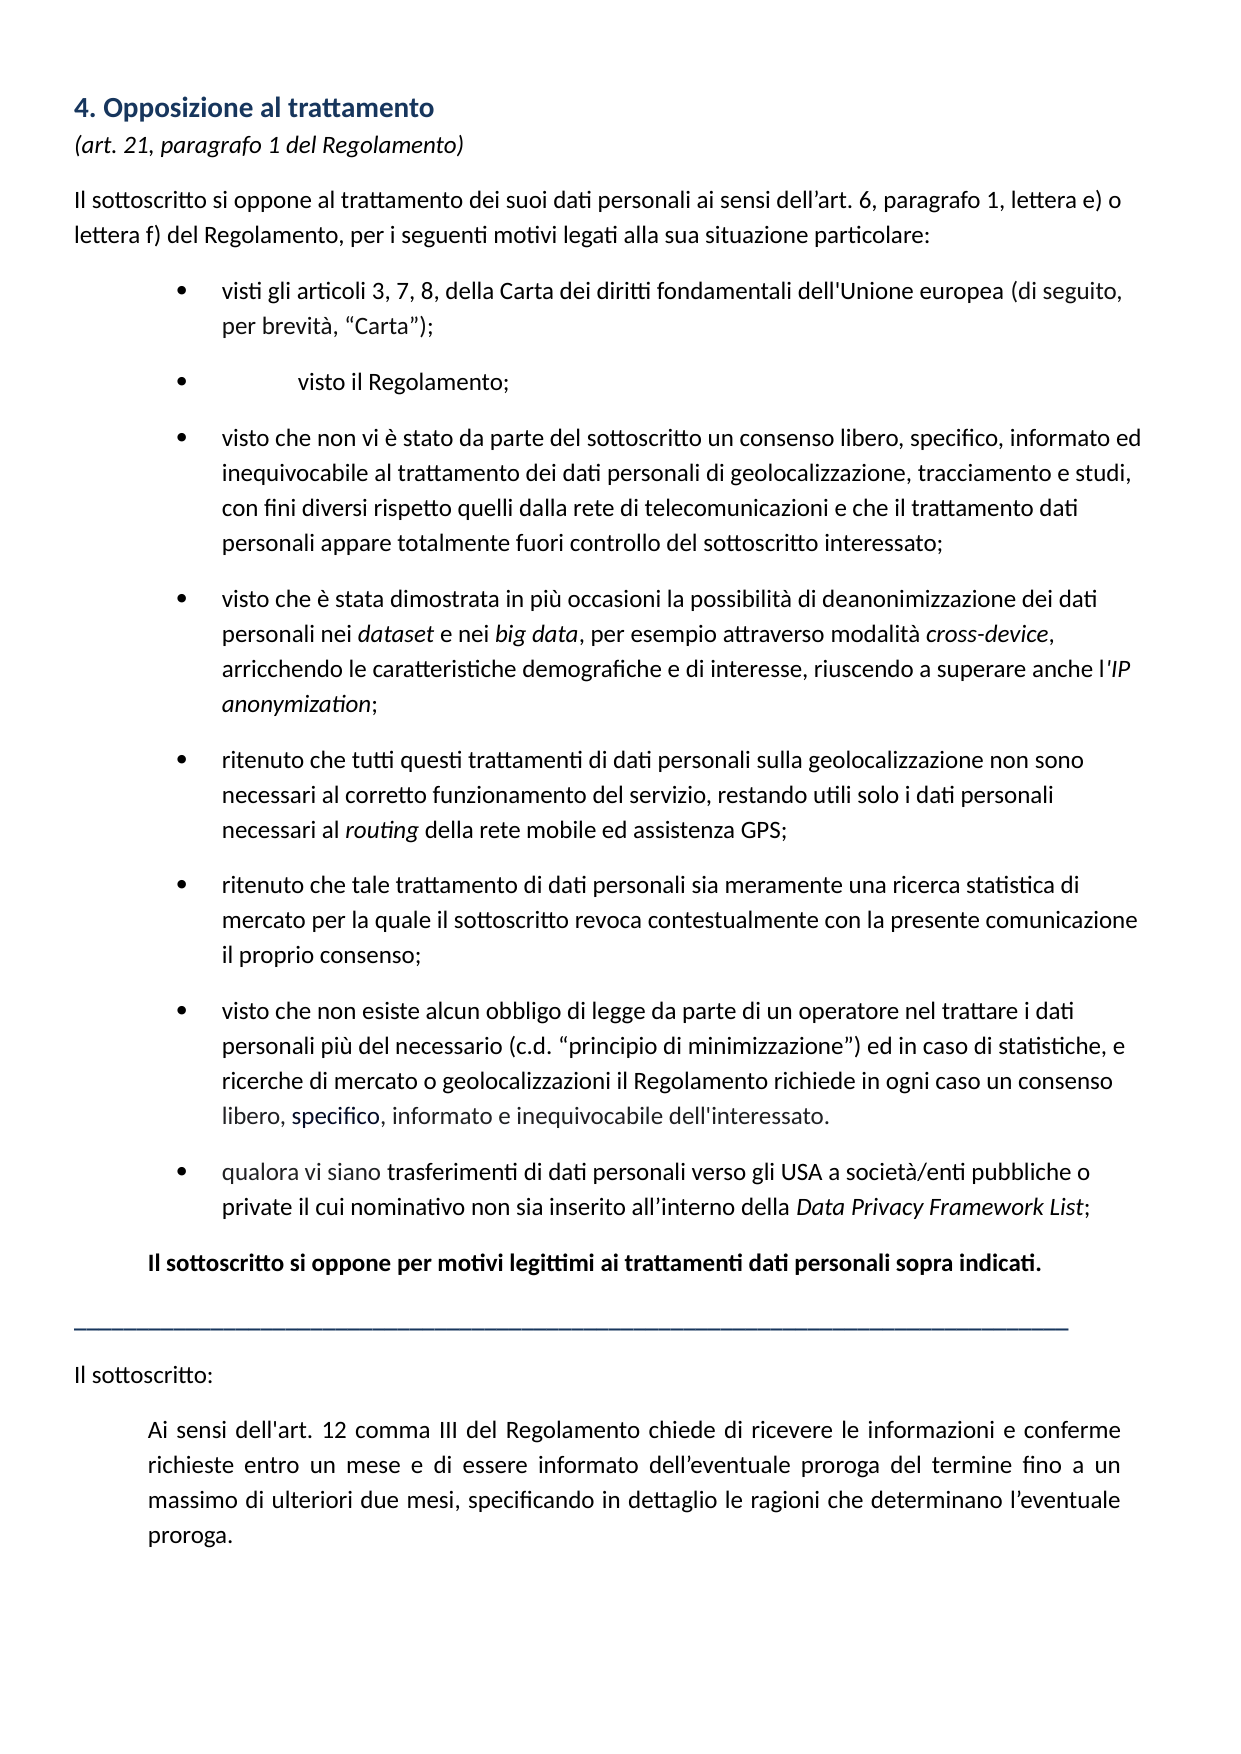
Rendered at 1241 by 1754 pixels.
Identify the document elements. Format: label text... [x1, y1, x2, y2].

list ritenuto che tale trattamento di dati personali sia meramente una ricerca statistica di mercato per la quale il sottoscritto revoca contestualmente con la presente comunicazione il proprio consenso; [177, 869, 1152, 970]
list visto il Regolamento; [177, 366, 1152, 397]
list ritenuto che tutti questi trattamenti di dati personali sulla geolocalizzazione non sono necessari al corretto funzionamento del servizio, restando utili solo i dati personali necessari al routing della rete mobile ed assistenza GPS; [177, 744, 1152, 844]
list visto che non vi è stato da parte del sottoscritto un consenso libero, specifico, informato ed inequivocabile al trattamento dei dati personali di geolocalizzazione, tracciamento e studi, con fini diversi rispetto quelli dalla rete di telecomunicazioni e che il trattamento dati personali appare totalmente fuori controllo del sottoscritto interessato; [177, 422, 1152, 558]
list visti gli articoli 3, 7, 8, della Carta dei diritti fondamentali dell'Unione europea (di seguito, per brevità, “Carta”); [177, 275, 1152, 341]
list visto che è stata dimostrata in più occasioni la possibilità di deanonimizzazione dei dati personali nei dataset e nei big data, per esempio attraverso modalità cross-device, arricchendo le caratteristiche demografiche e di interesse, riuscendo a superare anche l'IP anonymization; [177, 583, 1152, 718]
text Ai sensi dell'art. 12 comma III del Regolamento chiede di ricevere le informazioni e conferme richieste entro un mese e di essere informato dell’eventuale proroga del termine fino a un massimo di ulteriori due mesi, specificando in dettaglio le ragioni che determinano l’eventuale proroga. [148, 1414, 1122, 1550]
text Il sottoscritto: [74, 1359, 1122, 1389]
text Il sottoscritto si oppone per motivi legittimi ai trattamenti dati personali sopra indicati. [148, 1247, 1122, 1278]
list visto che non esiste alcun obbligo di legge da parte di un operatore nel trattare i dati personali più del necessario (c.d. “principio di minimizzazione”) ed in caso di statistiche, e ricerche di mercato o geolocalizzazioni il Regolamento richiede in ogni caso un consenso libero, specifico, informato e inequivocabile dell'interessato. [177, 995, 1152, 1131]
text 4. Opposizione al trattamento (art. 21, paragrafo 1 del Regolamento) [74, 89, 1122, 159]
list qualora vi siano trasferimenti di dati personali verso gli USA a società/enti pubbliche o private il cui nominativo non sia inserito all’interno della Data Privacy Framework List; [177, 1156, 1152, 1222]
text Il sottoscritto si oppone al trattamento dei suoi dati personali ai sensi dell’art. 6, paragrafo 1, lettera e) o lettera f) del Regolamento, per i seguenti motivi legati alla sua situazione particolare: [74, 184, 1122, 250]
text ________________________________________________________________________________ [74, 1303, 1122, 1333]
